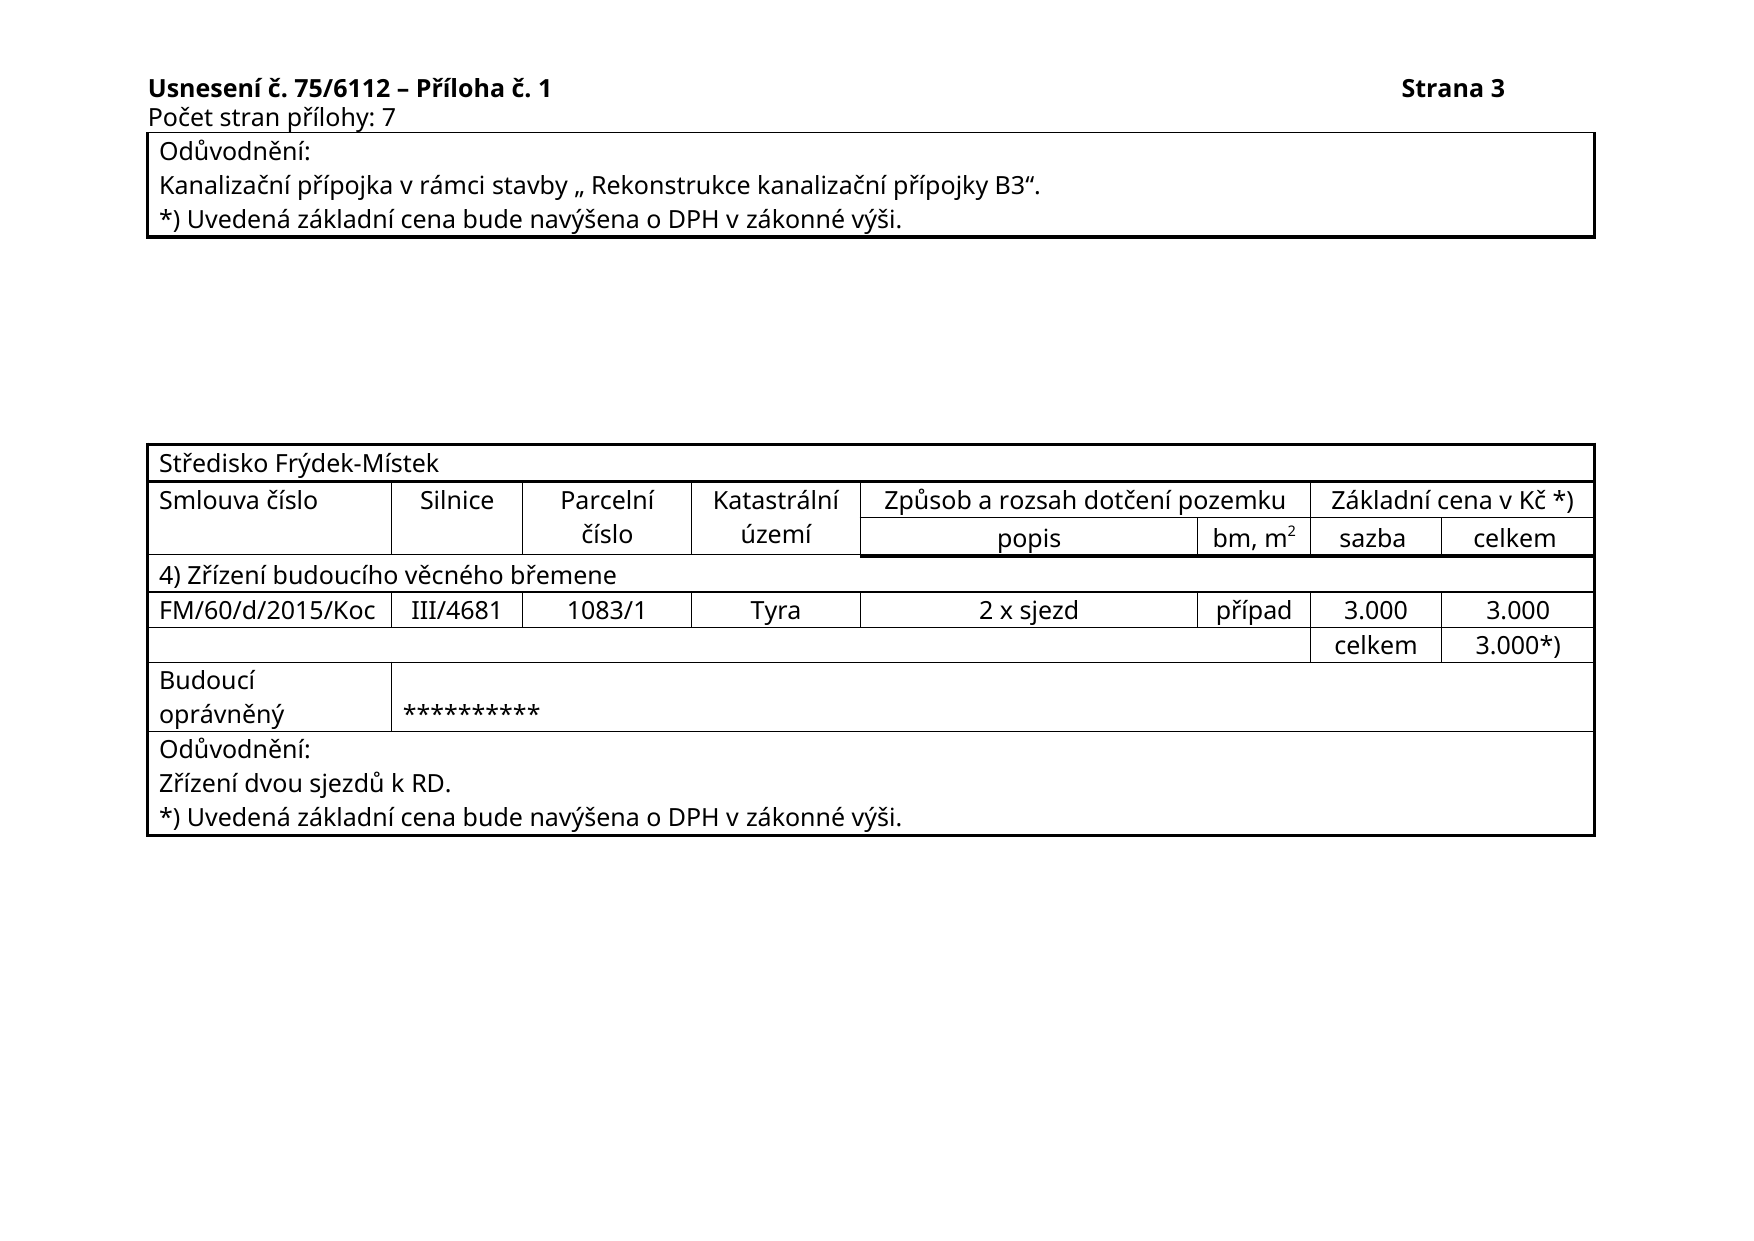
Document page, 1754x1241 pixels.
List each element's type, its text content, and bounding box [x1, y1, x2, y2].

table_cell Způsob a rozsah dotčení pozemku [861, 483, 1310, 517]
table_cell Smlouva číslo [149, 483, 391, 554]
table_cell III/4681 [392, 593, 522, 627]
table_cell celkem [1311, 628, 1441, 662]
table_cell celkem [1442, 518, 1593, 554]
table_cell 4) Zřízení budoucího věcného břemene [149, 555, 1593, 591]
table_cell sazba [1311, 518, 1441, 554]
table_cell Tyra [692, 593, 860, 627]
table_header Středisko Frýdek-Místek [149, 446, 1593, 480]
table_cell 2 x sjezd [861, 593, 1197, 627]
table_cell Silnice [392, 483, 522, 554]
table_cell 3.000 [1442, 593, 1593, 627]
table_cell případ [1198, 593, 1310, 627]
table_cell popis [861, 518, 1197, 554]
table_cell Odůvodnění: Zřízení dvou sjezdů k RD. *) Uvedená základní cena bude navýšena o DPH v zákonné výši. [149, 732, 1593, 834]
table_cell [149, 628, 1310, 662]
table_cell Základní cena v Kč *) [1311, 483, 1593, 517]
table_cell Katastrální území [692, 483, 860, 554]
table_cell 1083/1 [523, 593, 691, 627]
table_cell Parcelní číslo [523, 483, 691, 554]
table_cell ********** [392, 663, 1593, 731]
table_cell 3.000 [1311, 593, 1441, 627]
table_cell bm, m2 [1198, 518, 1310, 554]
table_cell FM/60/d/2015/Koc [149, 593, 391, 627]
table_cell Odůvodnění: Kanalizační přípojka v rámci stavby „ Rekonstrukce kanalizační přípojky B3“. *) Uvedená základní cena bude navýšena o DPH v zákonné výši. [149, 133, 1593, 235]
table_cell 3.000*) [1442, 628, 1593, 662]
table_cell Budoucí oprávněný [149, 663, 391, 731]
